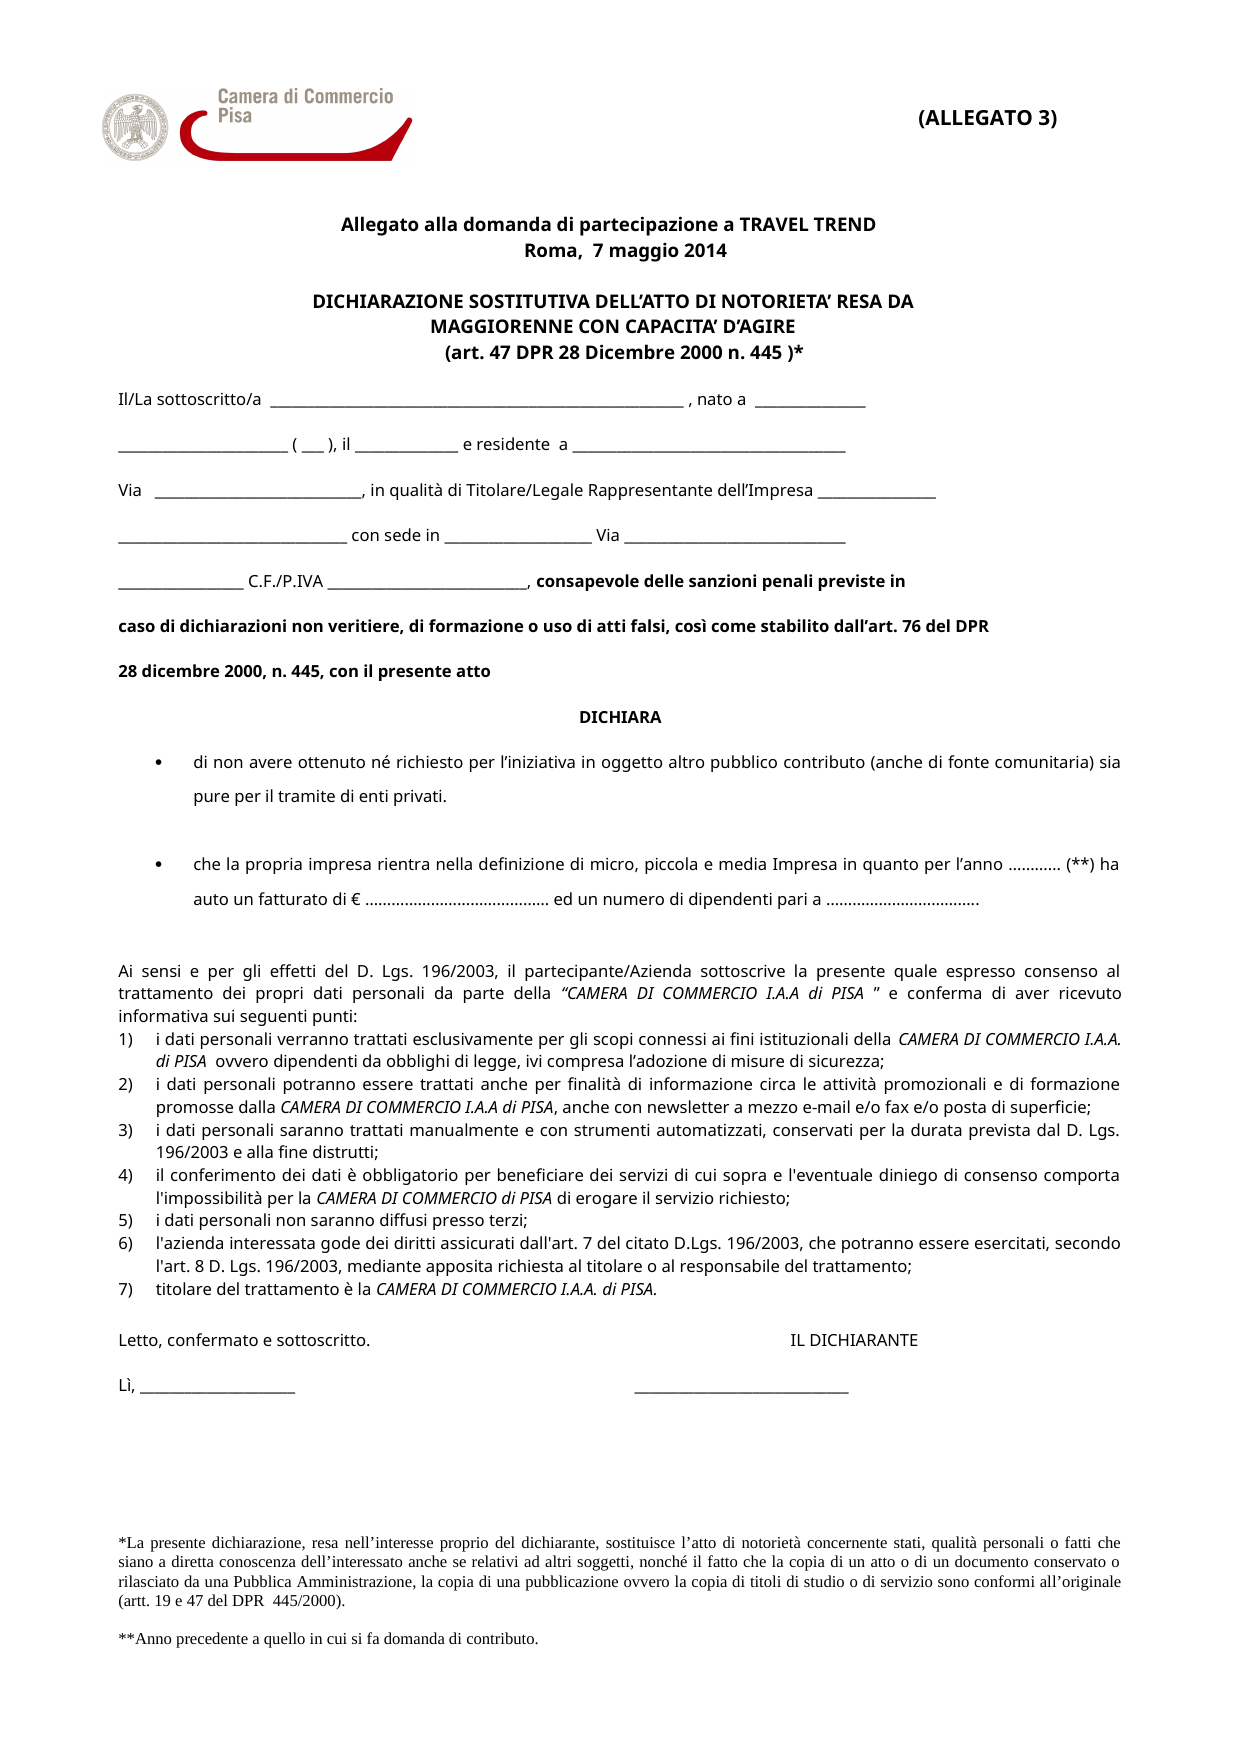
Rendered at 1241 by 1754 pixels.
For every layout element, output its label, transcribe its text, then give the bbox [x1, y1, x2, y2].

text Via ____________________________, in qualità di Titolare/Legale Rappresentante dell’Impresa ________________ [118, 478, 1122, 501]
text _________________ C.F./P.IVA ___________________________, consapevole delle sanzioni penali previste in [118, 569, 1122, 592]
text Letto, confermato e sottoscritto. IL DICHIARANTE [118, 1329, 1122, 1351]
list di non avere ottenuto né richiesto per l’iniziativa in oggetto altro pubblico contributo (anche di fonte comunitaria) sia pure per il tramite di enti privati. [156, 751, 1122, 808]
picture [99, 86, 415, 163]
list i dati personali non saranno diffusi presso terzi; [118, 1209, 1122, 1232]
list i dati personali saranno trattati manualmente e con strumenti automatizzati, conservati per la durata prevista dal D. Lgs. 196/2003 e alla fine distrutti; [118, 1118, 1122, 1164]
text 28 dicembre 2000, n. 445, con il presente atto [118, 660, 1122, 683]
text Lì, _____________________ _____________________________ [118, 1374, 1122, 1397]
text *La presente dichiarazione, resa nell’interesse proprio del dichiarante, sostituisce l’atto di notorietà concernente stati, qualità personali o fatti che siano a diretta conoscenza dell’interessato anche se relativi ad altri soggetti, nonché il fatto che la copia di un atto o di un documento conservato o rilasciato da una Pubblica Amministrazione, la copia di una pubblicazione ovvero la copia di titoli di studio o di servizio sono conformi all’originale (artt. 19 e 47 del DPR 445/2000). [118, 1533, 1122, 1610]
list i dati personali verranno trattati esclusivamente per gli scopi connessi ai fini istituzionali della CAMERA DI COMMERCIO I.A.A. di PISA ovvero dipendenti da obblighi di legge, ivi compresa l’adozione di misure di sicurezza; [118, 1027, 1122, 1073]
text Roma, 7 maggio 2014 [118, 237, 1122, 263]
text **Anno precedente a quello in cui si fa domanda di contributo. [118, 1629, 1122, 1648]
text caso di dichiarazioni non veritiere, di formazione o uso di atti falsi, così come stabilito dall’art. 76 del DPR [118, 614, 1122, 637]
text Ai sensi e per gli effetti del D. Lgs. 196/2003, il partecipante/Azienda sottoscrive la presente quale espresso consenso al trattamento dei propri dati personali da parte della “CAMERA DI COMMERCIO I.A.A di PISA ” e conferma di aver ricevuto informativa sui seguenti punti: [118, 959, 1122, 1027]
subtitle MAGGIORENNE CON CAPACITA’ D’AGIRE [118, 314, 1107, 339]
text (ALLEGATO 3) [415, 103, 1122, 132]
text _______________________________ con sede in ____________________ Via ______________________________ [118, 524, 1122, 546]
text Allegato alla domanda di partecipazione a TRAVEL TREND [118, 212, 1122, 237]
list l'azienda interessata gode dei diritti assicurati dall'art. 7 del citato D.Lgs. 196/2003, che potranno essere esercitati, secondo l'art. 8 D. Lgs. 196/2003, mediante apposita richiesta al titolare o al responsabile del trattamento; [118, 1232, 1122, 1277]
list che la propria impresa rientra nella definizione di micro, piccola e media Impresa in quanto per l’anno ………… (**) ha auto un fatturato di € …………………………………… ed un numero di dipendenti pari a …………………………….. [156, 853, 1122, 910]
list il conferimento dei dati è obbligatorio per beneficiare dei servizi di cui sopra e l'eventuale diniego di consenso comporta l'impossibilità per la CAMERA DI COMMERCIO di PISA di erogare il servizio richiesto; [118, 1164, 1122, 1209]
text DICHIARA [118, 705, 1122, 728]
text (art. 47 DPR 28 Dicembre 2000 n. 445 )* [118, 339, 1131, 365]
subtitle DICHIARAZIONE SOSTITUTIVA DELL’ATTO DI NOTORIETA’ RESA DA [118, 288, 1107, 314]
list i dati personali potranno essere trattati anche per finalità di informazione circa le attività promozionali e di formazione promosse dalla CAMERA DI COMMERCIO I.A.A di PISA, anche con newsletter a mezzo e-mail e/o fax e/o posta di superficie; [118, 1073, 1122, 1118]
text Il/La sottoscritto/a ________________________________________________________ , nato a _______________ [118, 387, 1122, 410]
list titolare del trattamento è la CAMERA DI COMMERCIO I.A.A. di PISA. [118, 1277, 1122, 1300]
text _______________________ ( ___ ), il ______________ e residente a _____________________________________ [118, 433, 1122, 456]
